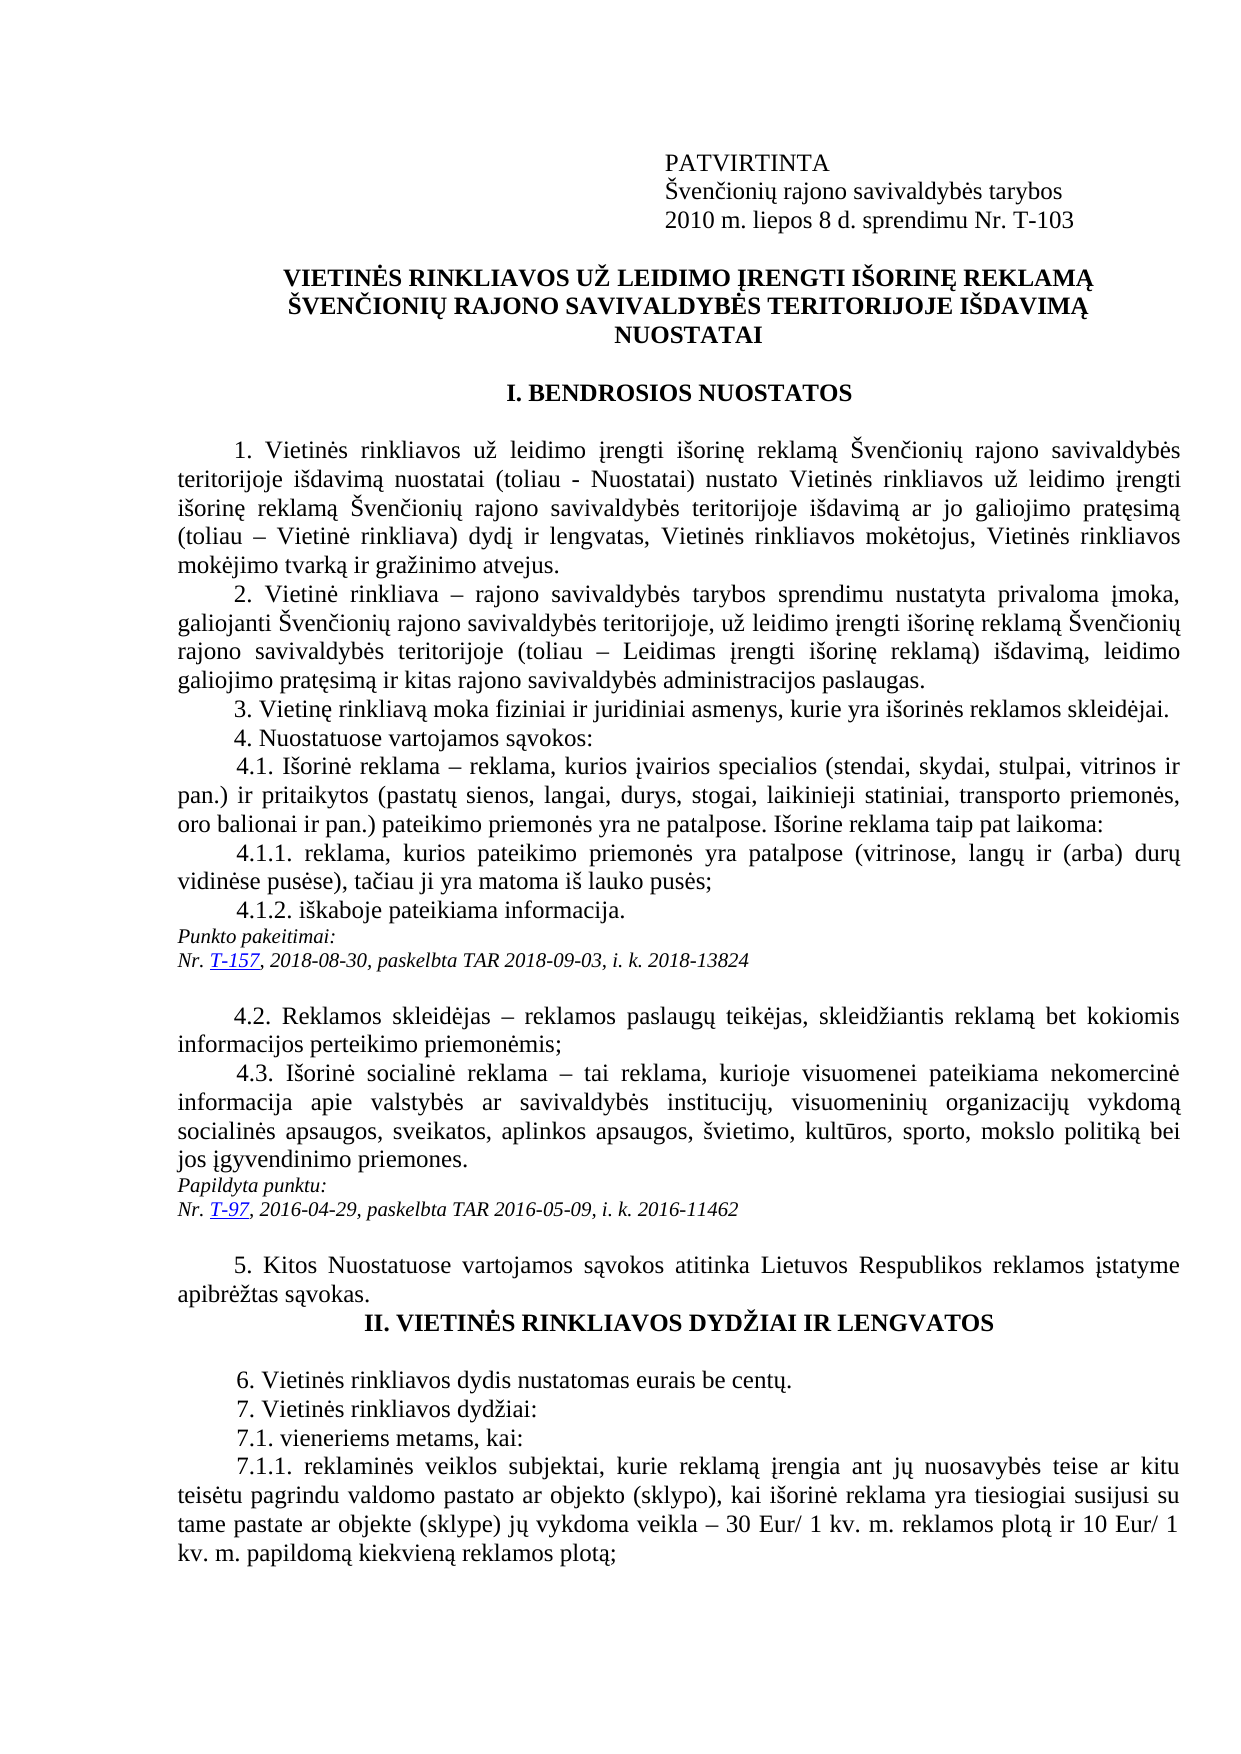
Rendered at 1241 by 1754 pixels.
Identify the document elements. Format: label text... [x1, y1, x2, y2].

text Nr. T-97, 2016-04-29, paskelbta TAR 2016-05-09, i. k. 2016-11462 [177, 1197, 1181, 1221]
text 4.1.2. iškaboje pateikiama informacija. [177, 895, 1181, 924]
text Punkto pakeitimai: [177, 924, 1181, 948]
text 7.1.1. reklaminės veiklos subjektai, kurie reklamą įrengia ant jų nuosavybės teise ar kitu teisėtu pagrindu valdomo pastato ar objekto (sklypo), kai išorinė reklama yra tiesiogiai susijusi su tame pastate ar objekte (sklype) jų vykdoma veikla – 30 Eur/ 1 kv. m. reklamos plotą ir 10 Eur/ 1 kv. m. papildomą kiekvieną reklamos plotą; [177, 1451, 1181, 1566]
text PATVIRTINTA [664, 148, 1181, 176]
text 7.1. vieneriems metams, kai: [177, 1423, 1181, 1451]
text 3. Vietinę rinkliavą moka fiziniai ir juridiniai asmenys, kurie yra išorinės reklamos skleidėjai. [177, 694, 1181, 723]
text 4.1. Išorinė reklama – reklama, kurios įvairios specialios (stendai, skydai, stulpai, vitrinos ir pan.) ir pritaikytos (pastatų sienos, langai, durys, stogai, laikinieji statiniai, transporto priemonės, oro balionai ir pan.) pateikimo priemonės yra ne patalpose. Išorine reklama taip pat laikoma: [177, 751, 1181, 838]
text I. BENDROSIOS NUOSTATOS [177, 378, 1181, 406]
text 4. Nuostatuose vartojamos sąvokos: [177, 723, 1181, 751]
text 5. Kitos Nuostatuose vartojamos sąvokos atitinka Lietuvos Respublikos reklamos įstatyme apibrėžtas sąvokas. [177, 1250, 1181, 1308]
text II. VIETINĖS RINKLIAVOS DYDŽIAI IR LENGVATOS [177, 1308, 1181, 1336]
text 6. Vietinės rinkliavos dydis nustatomas eurais be centų. [177, 1365, 1181, 1394]
text 4.1.1. reklama, kurios pateikimo priemonės yra patalpose (vitrinose, langų ir (arba) durų vidinėse pusėse), tačiau ji yra matoma iš lauko pusės; [177, 838, 1181, 895]
text 1. Vietinės rinkliavos už leidimo įrengti išorinę reklamą Švenčionių rajono savivaldybės teritorijoje išdavimą nuostatai (toliau - Nuostatai) nustato Vietinės rinkliavos už leidimo įrengti išorinę reklamą Švenčionių rajono savivaldybės teritorijoje išdavimą ar jo galiojimo pratęsimą (toliau – Vietinė rinkliava) dydį ir lengvatas, Vietinės rinkliavos mokėtojus, Vietinės rinkliavos mokėjimo tvarką ir gražinimo atvejus. [177, 435, 1181, 579]
text VIETINĖS RINKLIAVOS UŽ LEIDIMO ĮRENGTI IŠORINĘ REKLAMĄ ŠVENČIONIŲ RAJONO SAVIVALDYBĖS TERITORIJOJE IŠDAVIMĄ NUOSTATAI [233, 263, 1143, 349]
text 7. Vietinės rinkliavos dydžiai: [177, 1394, 1181, 1423]
text 4.2. Reklamos skleidėjas – reklamos paslaugų teikėjas, skleidžiantis reklamą bet kokiomis informacijos perteikimo priemonėmis; [177, 1001, 1181, 1058]
text 2. Vietinė rinkliava – rajono savivaldybės tarybos sprendimu nustatyta privaloma įmoka, galiojanti Švenčionių rajono savivaldybės teritorijoje, už leidimo įrengti išorinę reklamą Švenčionių rajono savivaldybės teritorijoje (toliau – Leidimas įrengti išorinę reklamą) išdavimą, leidimo galiojimo pratęsimą ir kitas rajono savivaldybės administracijos paslaugas. [177, 579, 1181, 694]
text Papildyta punktu: [177, 1173, 1181, 1197]
text 4.3. Išorinė socialinė reklama – tai reklama, kurioje visuomenei pateikiama nekomercinė informacija apie valstybės ar savivaldybės institucijų, visuomeninių organizacijų vykdomą socialinės apsaugos, sveikatos, aplinkos apsaugos, švietimo, kultūros, sporto, mokslo politiką bei jos įgyvendinimo priemones. [177, 1058, 1181, 1173]
text Nr. T-157, 2018-08-30, paskelbta TAR 2018-09-03, i. k. 2018-13824 [177, 948, 1181, 972]
text Švenčionių rajono savivaldybės tarybos [177, 176, 1181, 205]
text 2010 m. liepos 8 d. sprendimu Nr. T-103 [177, 205, 1181, 234]
